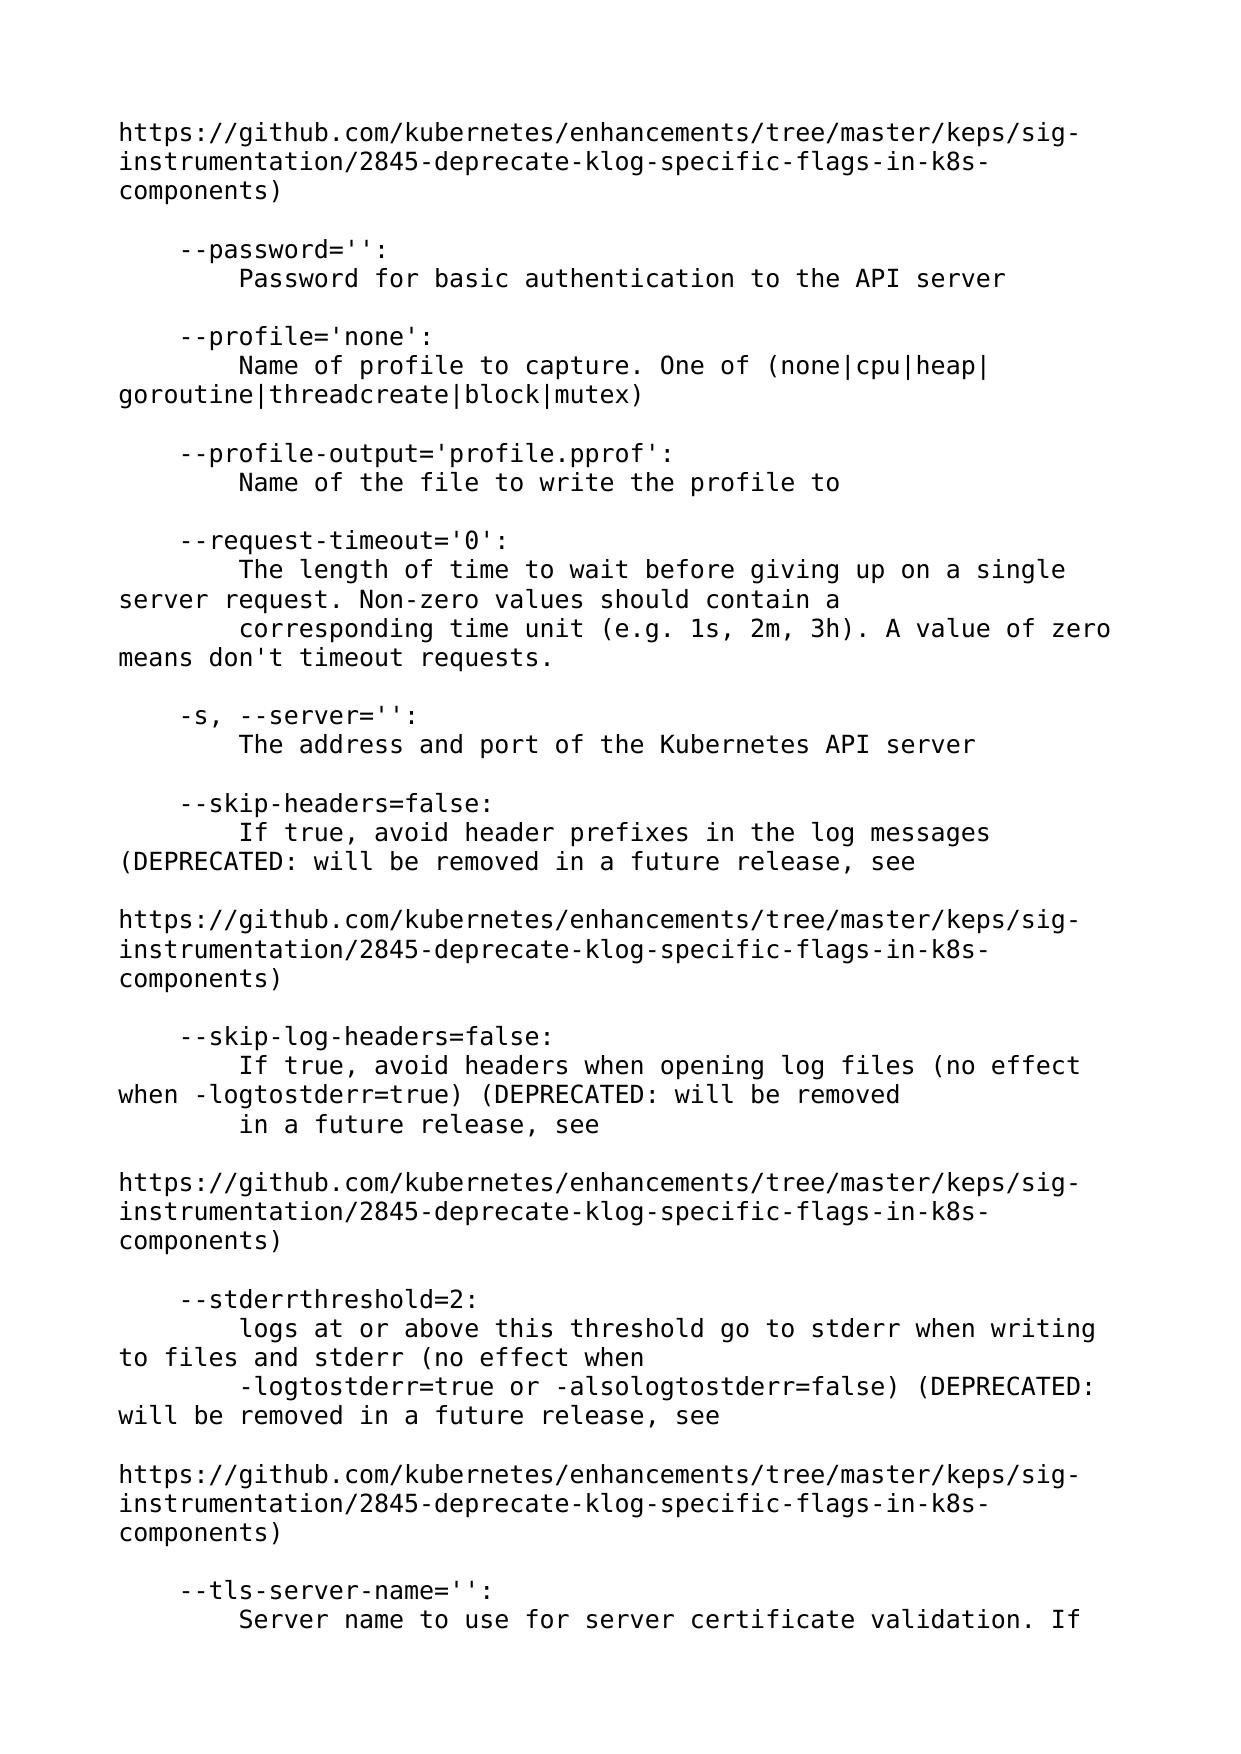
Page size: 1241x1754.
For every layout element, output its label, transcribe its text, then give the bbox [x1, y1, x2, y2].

text https://github.com/kubernetes/enhancements/tree/master/keps/sig-instrumentation/2845-deprecate-klog-specific-flags-in-k8s-components) --password='': Password for basic authentication to the API server --profile='none': Name of profile to capture. One of (none|cpu|heap|goroutine|threadcreate|block|mutex) --profile-output='profile.pprof': Name of the file to write the profile to --request-timeout='0': The length of time to wait before giving up on a single server request. Non-zero values should contain a corresponding time unit (e.g. 1s, 2m, 3h). A value of zero means don't timeout requests. -s, --server='': The address and port of the Kubernetes API server --skip-headers=false: If true, avoid header prefixes in the log messages (DEPRECATED: will be removed in a future release, see https://github.com/kubernetes/enhancements/tree/master/keps/sig-instrumentation/2845-deprecate-klog-specific-flags-in-k8s-components) --skip-log-headers=false: If true, avoid headers when opening log files (no effect when -logtostderr=true) (DEPRECATED: will be removed in a future release, see https://github.com/kubernetes/enhancements/tree/master/keps/sig-instrumentation/2845-deprecate-klog-specific-flags-in-k8s-components) --stderrthreshold=2: logs at or above this threshold go to stderr when writing to files and stderr (no effect when -logtostderr=true or -alsologtostderr=false) (DEPRECATED: will be removed in a future release, see https://github.com/kubernetes/enhancements/tree/master/keps/sig-instrumentation/2845-deprecate-klog-specific-flags-in-k8s-components) --tls-server-name='': Server name to use for server certificate validation. If [118, 118, 1122, 1635]
